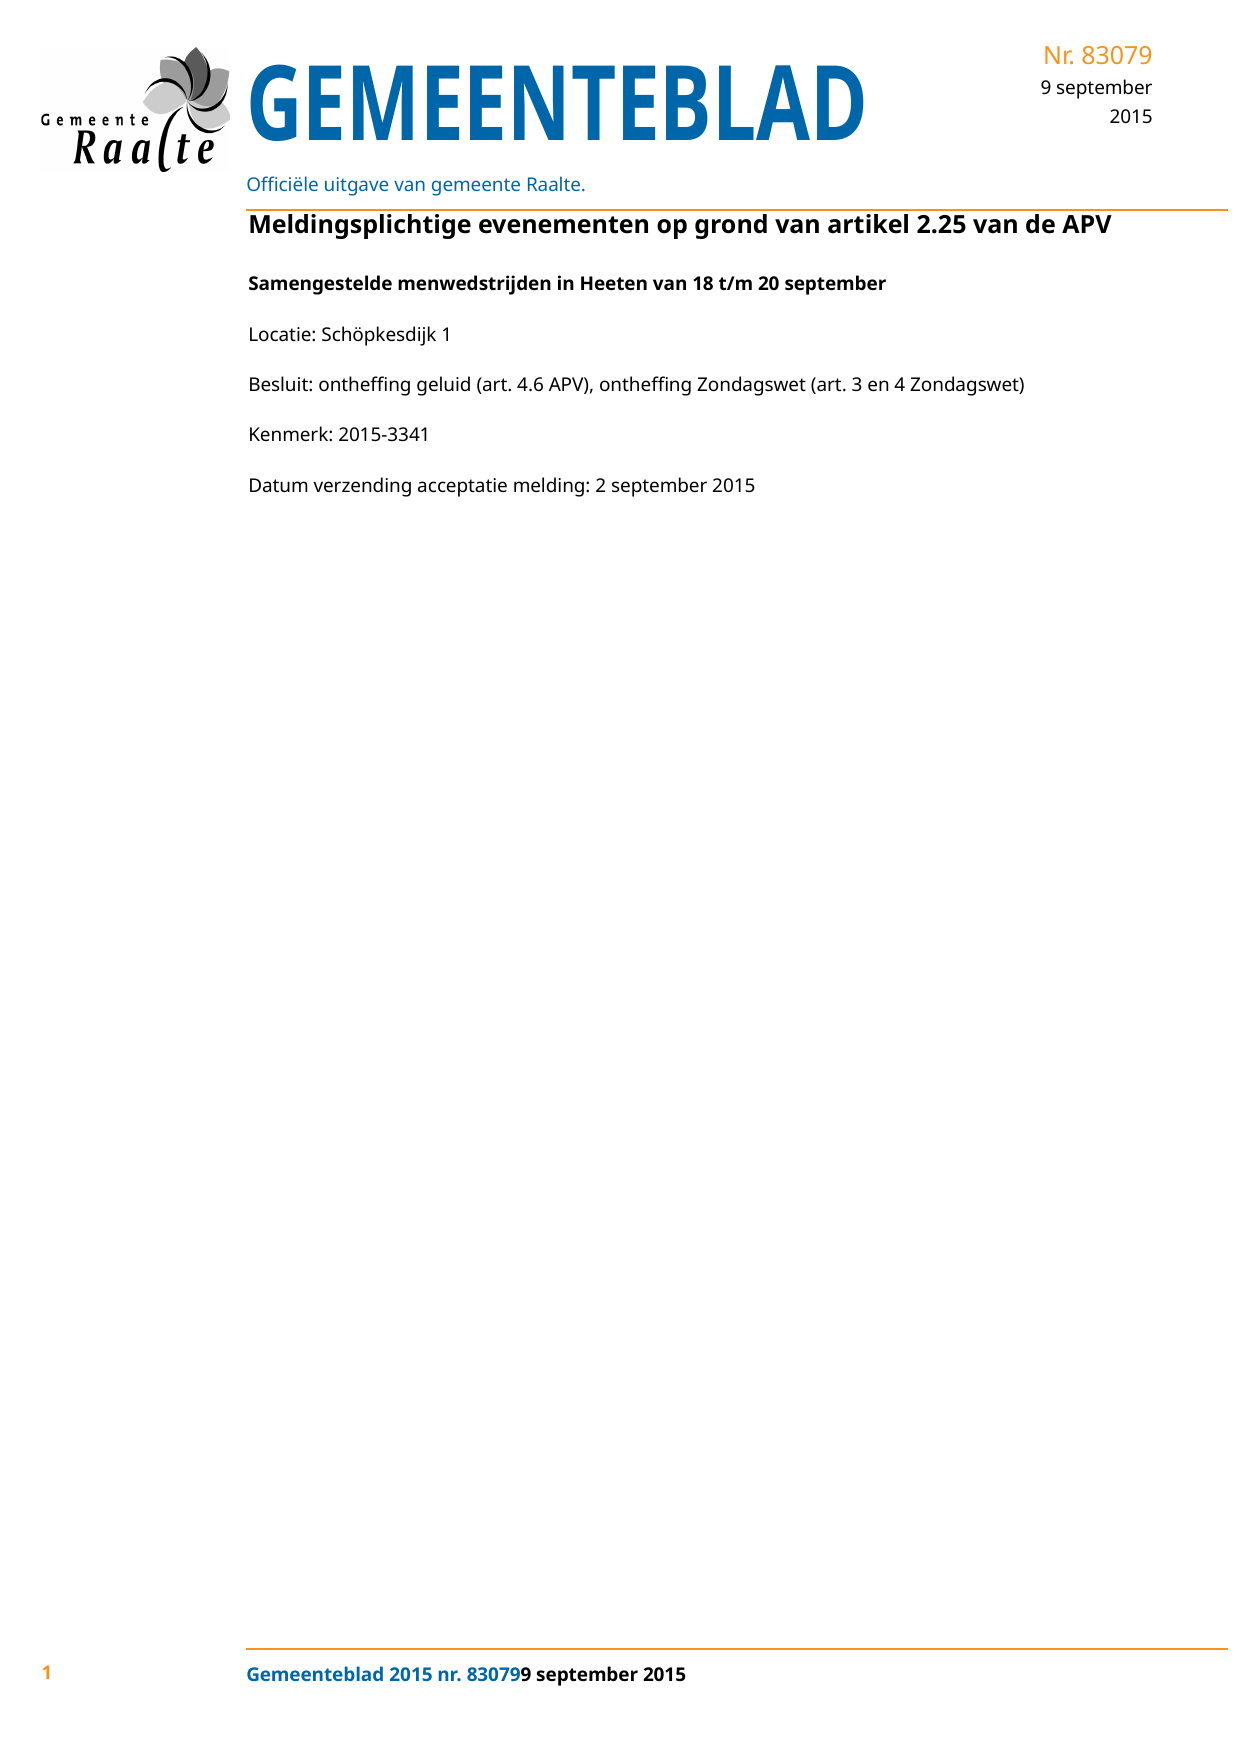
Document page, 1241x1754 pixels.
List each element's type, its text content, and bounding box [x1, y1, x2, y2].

picture [41, 47, 231, 172]
text Kenmerk: 2015-3341 [248, 422, 1152, 447]
text Meldingsplichtige evenementen op grond van artikel 2.25 van de APV [248, 211, 1152, 241]
text Besluit: ontheffing geluid (art. 4.6 APV), ontheffing Zondagswet (art. 3 en 4 Zondagswet) [248, 371, 1152, 397]
text Locatie: Schöpkesdijk 1 [248, 321, 1152, 346]
text Samengestelde menwedstrijden in Heeten van 18 t/m 20 september [248, 270, 1152, 296]
text Datum verzending acceptatie melding: 2 september 2015 [248, 472, 1152, 498]
